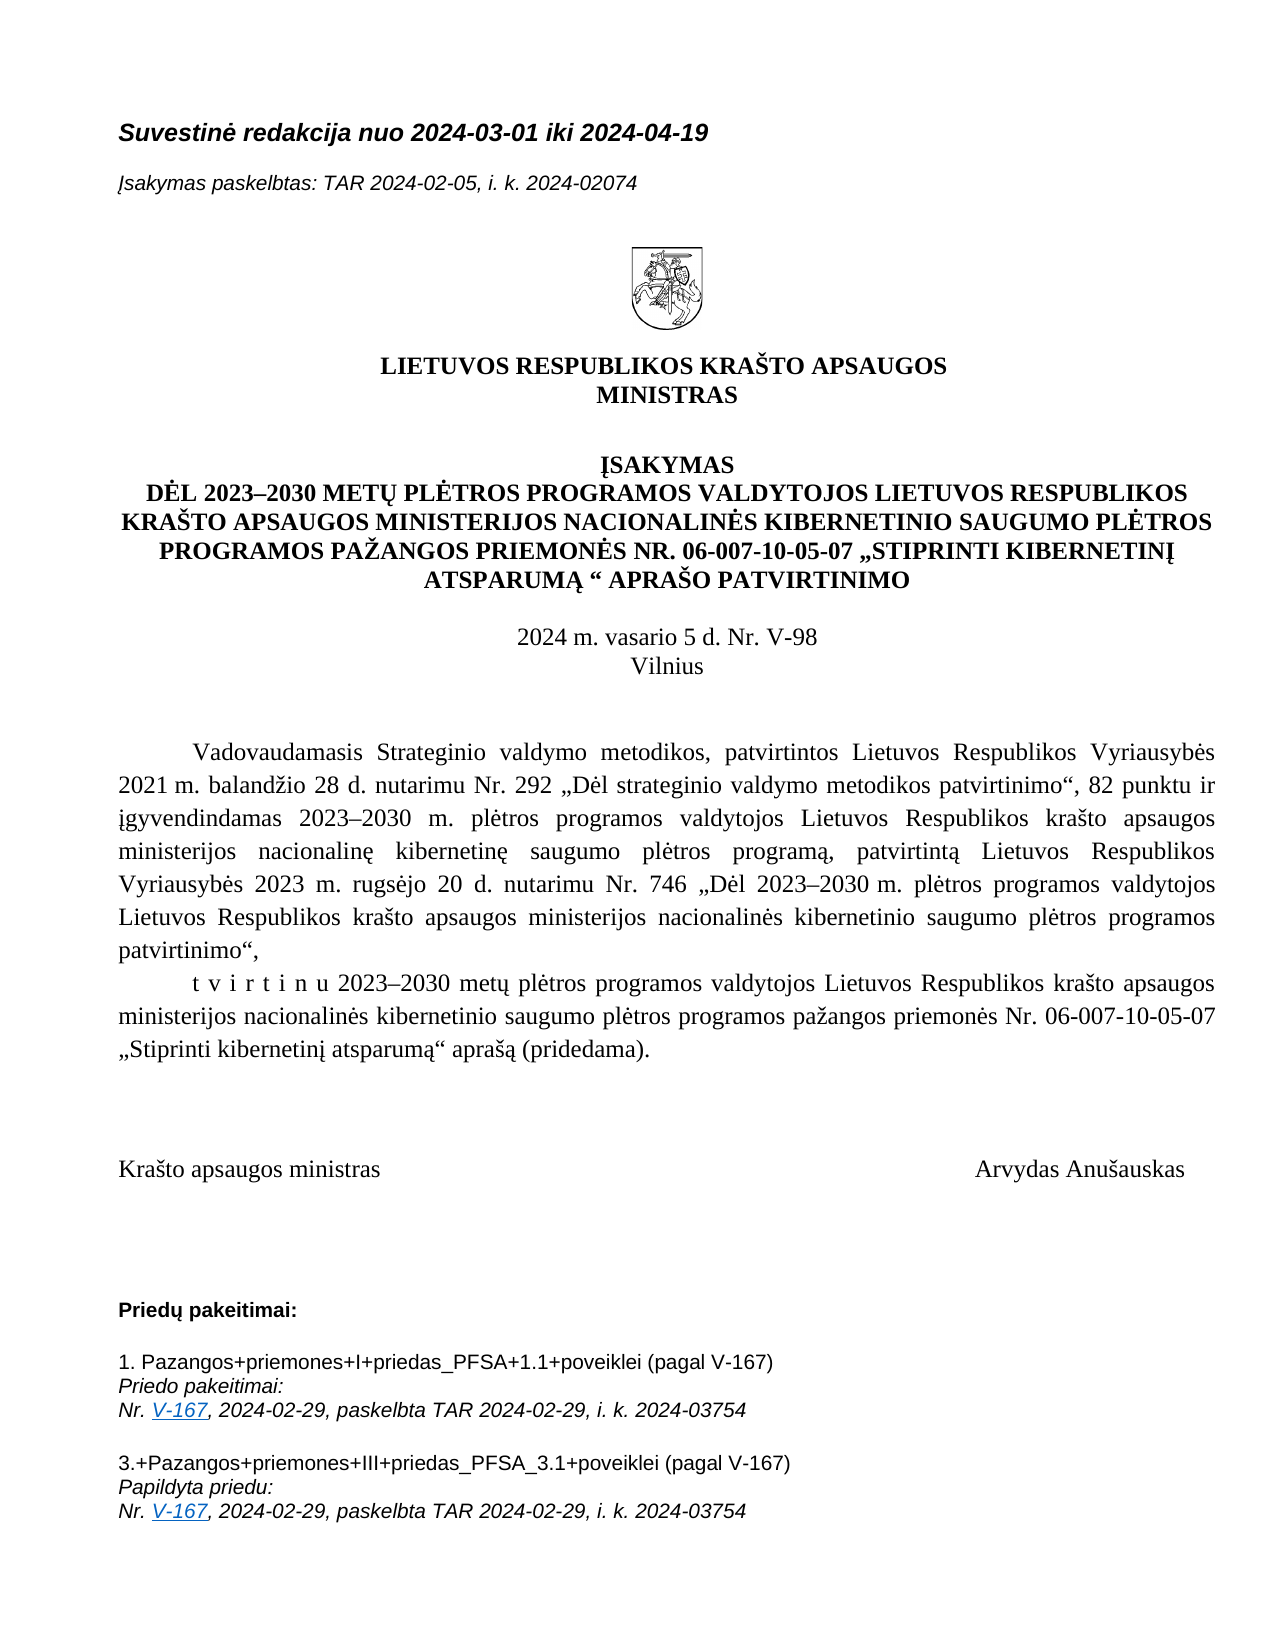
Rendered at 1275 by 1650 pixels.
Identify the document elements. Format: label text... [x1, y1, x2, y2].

text 1. Pazangos+priemones+I+priedas_PFSA+1.1+poveiklei (pagal V-167) [118, 1350, 1216, 1374]
text lietuvos respublikos krašto apsaugos ministras [118, 351, 1216, 409]
text Suvestinė redakcija nuo 2024-03-01 iki 2024-04-19 [118, 118, 1216, 147]
text Nr. V-167, 2024-02-29, paskelbta TAR 2024-02-29, i. k. 2024-03754 [118, 1398, 1216, 1422]
text Įsakymas paskelbtas: TAR 2024-02-05, i. k. 2024-02074 [118, 171, 1216, 195]
text Papildyta priedu: [118, 1475, 1216, 1499]
text Vilnius [118, 651, 1216, 680]
text 3.+Pazangos+priemones+III+priedas_PFSA_3.1+poveiklei (pagal V-167) [118, 1451, 1216, 1475]
text Nr. V-167, 2024-02-29, paskelbta TAR 2024-02-29, i. k. 2024-03754 [118, 1499, 1216, 1523]
text Vadovaudamasis Strateginio valdymo metodikos, patvirtintos Lietuvos Respublikos Vyriausybės 2021 m. balandžio 28 d. nutarimu Nr. 292 „Dėl strateginio valdymo metodikos patvirtinimo“, 82 punktu ir įgyvendindamas 2023–2030 m. plėtros programos valdytojos Lietuvos Respublikos krašto apsaugos ministerijos nacionalinę kibernetinę saugumo plėtros programą, patvirtintą Lietuvos Respublikos Vyriausybės 2023 m. rugsėjo 20 d. nutarimu Nr. 746 „Dėl 2023–2030 m. plėtros programos valdytojos Lietuvos Respublikos krašto apsaugos ministerijos nacionalinės kibernetinio saugumo plėtros programos patvirtinimo“, [118, 737, 1216, 964]
text DĖL 2023–2030 METŲ PLĖTROS PROGRAMOS VALDYTOJOS LIETUVOS RESPUBLIKOS KRAŠTO APSAUGOS MINISTERIJOS NACIONALINĖS KIBERNETINIO SAUGUMO PLĖTROS PROGRAMOS PAŽANGOS PRIEMONĖS NR. 06-007-10-05-07 „STIPRINTI KIBERNETINĮ ATSPARUMĄ “ APRAŠO PATVIRTINIMO [118, 478, 1216, 593]
text Priedo pakeitimai: [118, 1374, 1216, 1398]
text Priedų pakeitimai: [118, 1297, 1216, 1321]
text 2024 m. vasario 5 d. Nr. V-98 [118, 622, 1216, 651]
text ĮSAKYMAS [118, 450, 1216, 478]
text Krašto apsaugos ministras Arvydas Anušauskas [118, 1154, 1216, 1182]
text t v i r t i n u 2023–2030 metų plėtros programos valdytojos Lietuvos Respublikos krašto apsaugos ministerijos nacionalinės kibernetinio saugumo plėtros programos pažangos priemonės Nr. 06-007-10-05-07 „Stiprinti kibernetinį atsparumą“ aprašą (pridedama). [118, 968, 1216, 1063]
